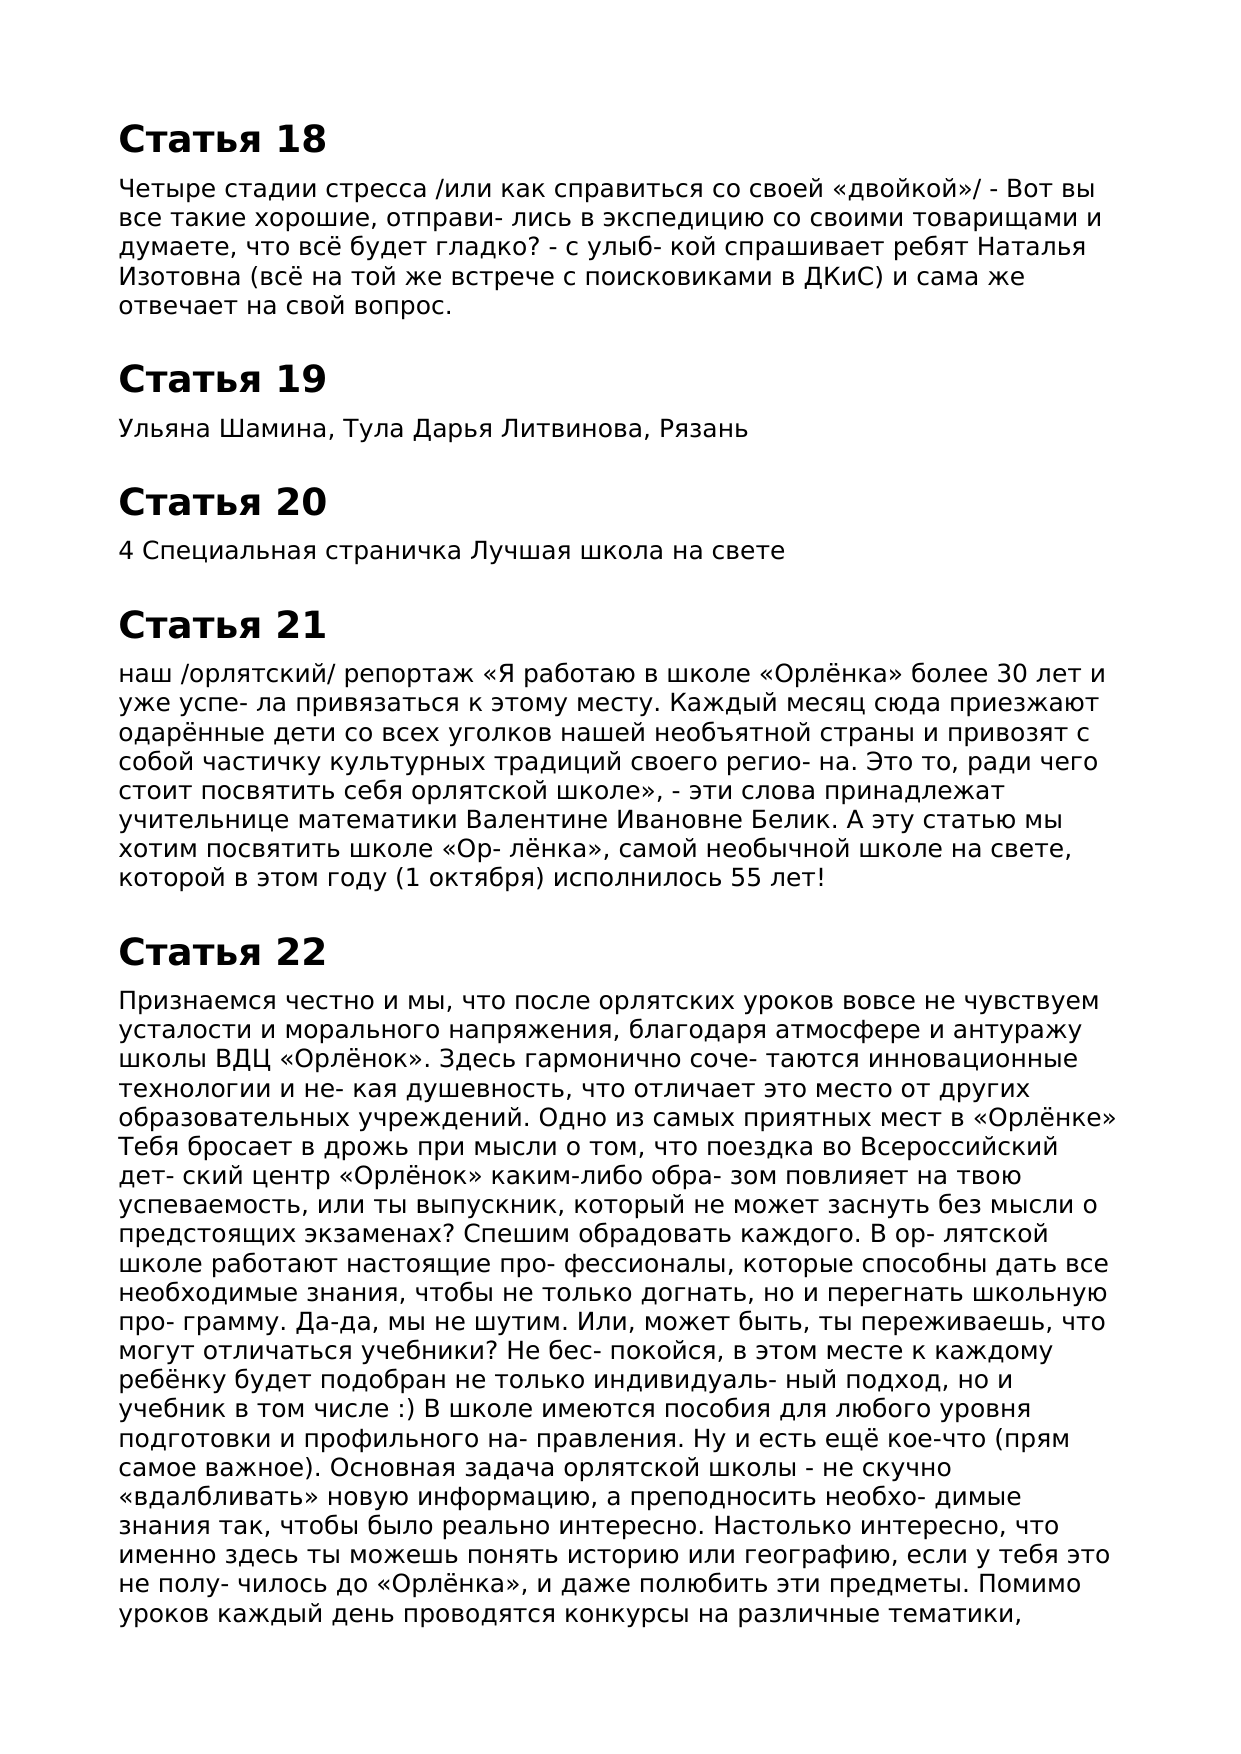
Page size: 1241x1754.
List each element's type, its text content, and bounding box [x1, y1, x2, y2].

subtitle Статья 22 [118, 930, 1122, 974]
subtitle Статья 20 [118, 480, 1122, 524]
text Ульяна Шамина, Тула Дарья Литвинова, Рязань [118, 414, 1122, 443]
text 4 Специальная страничка Лучшая школа на свете [118, 537, 1122, 566]
subtitle Статья 19 [118, 358, 1122, 401]
subtitle Статья 18 [118, 118, 1122, 162]
subtitle Статья 21 [118, 603, 1122, 647]
text Признаемся честно и мы, что после орлятских уроков вовсе не чувствуем усталости и морального напряжения, благодаря атмосфере и антуражу школы ВДЦ «Орлёнок». Здесь гармонично соче- таются инновационные технологии и не- кая душевность, что отличает это место от других образовательных учреждений. Одно из самых приятных мест в «Орлёнке» Тебя бросает в дрожь при мысли о том, что поездка во Всероссийский дет- ский центр «Орлёнок» каким-либо обра- зом повлияет на твою успеваемость, или ты выпускник, который не может заснуть без мысли о предстоящих экзаменах? Спешим обрадовать каждого. В ор- лятской школе работают настоящие про- фессионалы, которые способны дать все необходимые знания, чтобы не только догнать, но и перегнать школьную про- грамму. Да-да, мы не шутим. Или, может быть, ты переживаешь, что могут отличаться учебники? Не бес- покойся, в этом месте к каждому ребёнку будет подобран не только индивидуаль- ный подход, но и учебник в том числе :) В школе имеются пособия для любого уровня подготовки и профильного на- правления. Ну и есть ещё кое-что (прям самое важное). Основная задача орлятской школы - не скучно «вдалбливать» новую информацию, а преподносить необхо- димые знания так, чтобы было реально интересно. Настолько интересно, что именно здесь ты можешь понять историю или географию, если у тебя это не полу- чилось до «Орлёнка», и даже полюбить эти предметы. Помимо уроков каждый день проводятся конкурсы на различные тематики, [118, 986, 1122, 1628]
text Четыре стадии стресса /или как справиться со своей «двойкой»/ - Вот вы все такие хорошие, отправи- лись в экспедицию со своими товарищами и думаете, что всё будет гладко? - с улыб- кой спрашивает ребят Наталья Изотовна (всё на той же встрече с поисковиками в ДКиС) и сама же отвечает на свой вопрос. [118, 174, 1122, 320]
text наш /орлятский/ репортаж «Я работаю в школе «Орлёнка» более 30 лет и уже успе- ла привязаться к этому месту. Каждый месяц сюда приезжают одарённые дети со всех уголков нашей необъятной страны и привозят с собой частичку культурных традиций своего регио- на. Это то, ради чего стоит посвятить себя орлятской школе», - эти слова принадлежат учительнице математики Валентине Ивановне Белик. А эту статью мы хотим посвятить школе «Ор- лёнка», самой необычной школе на свете, которой в этом году (1 октября) исполнилось 55 лет! [118, 659, 1122, 893]
